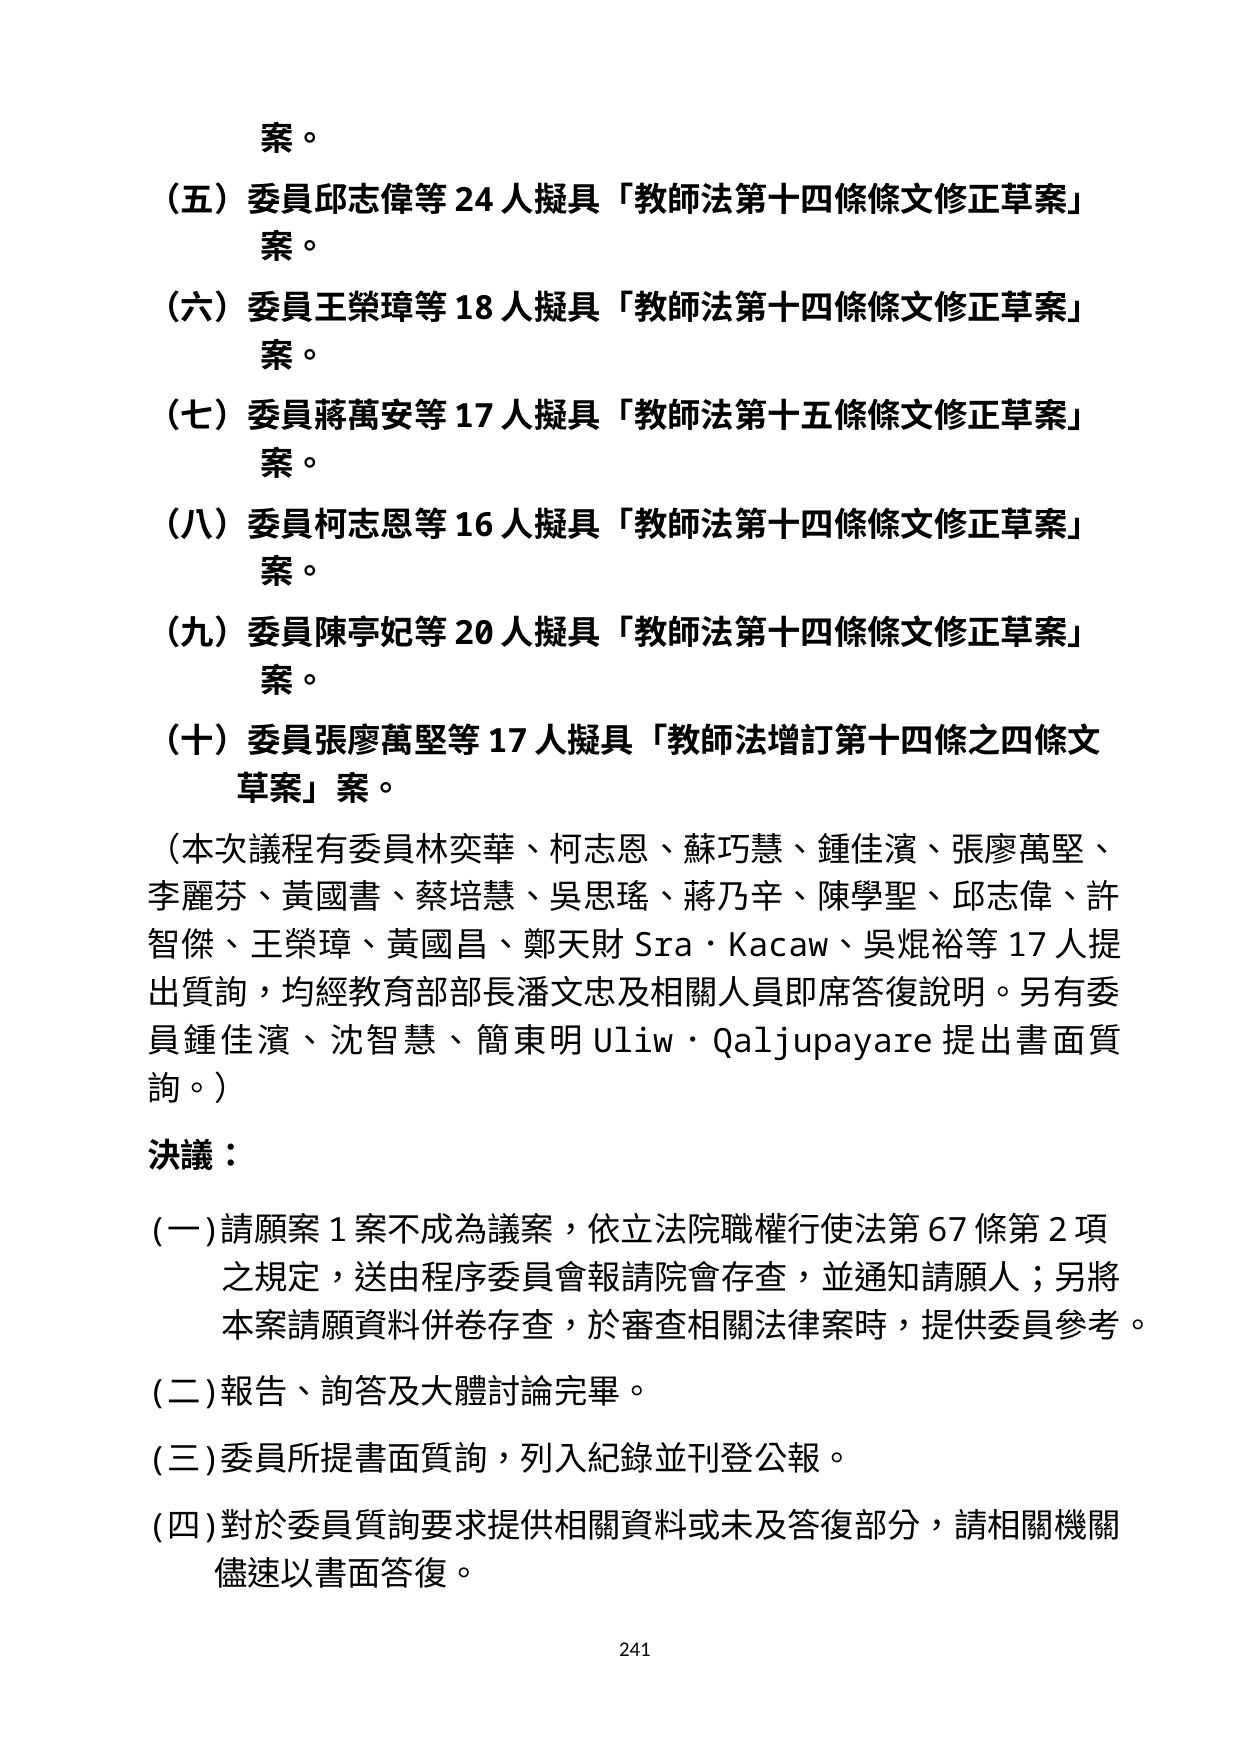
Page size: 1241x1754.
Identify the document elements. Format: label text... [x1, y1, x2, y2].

text 案。 [147, 112, 1122, 160]
text （八）委員柯志恩等16人擬具「教師法第十四條條文修正草案」案。 [147, 498, 1122, 593]
text (三)委員所提書面質詢，列入紀錄並刊登公報。 [147, 1432, 1122, 1480]
text （六）委員王榮璋等18人擬具「教師法第十四條條文修正草案」案。 [147, 281, 1122, 377]
text （九）委員陳亭妃等20人擬具「教師法第十四條條文修正草案」案。 [147, 606, 1122, 702]
text (四)對於委員質詢要求提供相關資料或未及答復部分，請相關機關儘速以書面答復。 [147, 1499, 1122, 1595]
text （本次議程有委員林奕華、柯志恩、蘇巧慧、鍾佳濱、張廖萬堅、李麗芬、黃國書、蔡培慧、吳思瑤、蔣乃辛、陳學聖、邱志偉、許智傑、王榮璋、黃國昌、鄭天財Sra．Kacaw、吳焜裕等17人提出質詢，均經教育部部長潘文忠及相關人員即席答復說明。另有委員鍾佳濱、沈智慧、簡東明Uliw．Qaljupayare提出書面質詢。） [147, 823, 1122, 1110]
text (二)報告、詢答及大體討論完畢。 [147, 1366, 1122, 1413]
text (一)請願案1案不成為議案，依立法院職權行使法第67條第2項之規定，送由程序委員會報請院會存查，並通知請願人；另將本案請願資料併卷存查，於審查相關法律案時，提供委員參考。 [147, 1203, 1122, 1347]
text （七）委員蔣萬安等17人擬具「教師法第十五條條文修正草案」案。 [147, 389, 1122, 485]
text （十）委員張廖萬堅等17人擬具「教師法增訂第十四條之四條文草案」案。 [147, 714, 1122, 810]
text 決議： [147, 1129, 1122, 1177]
text （五）委員邱志偉等24人擬具「教師法第十四條條文修正草案」案。 [147, 173, 1122, 268]
